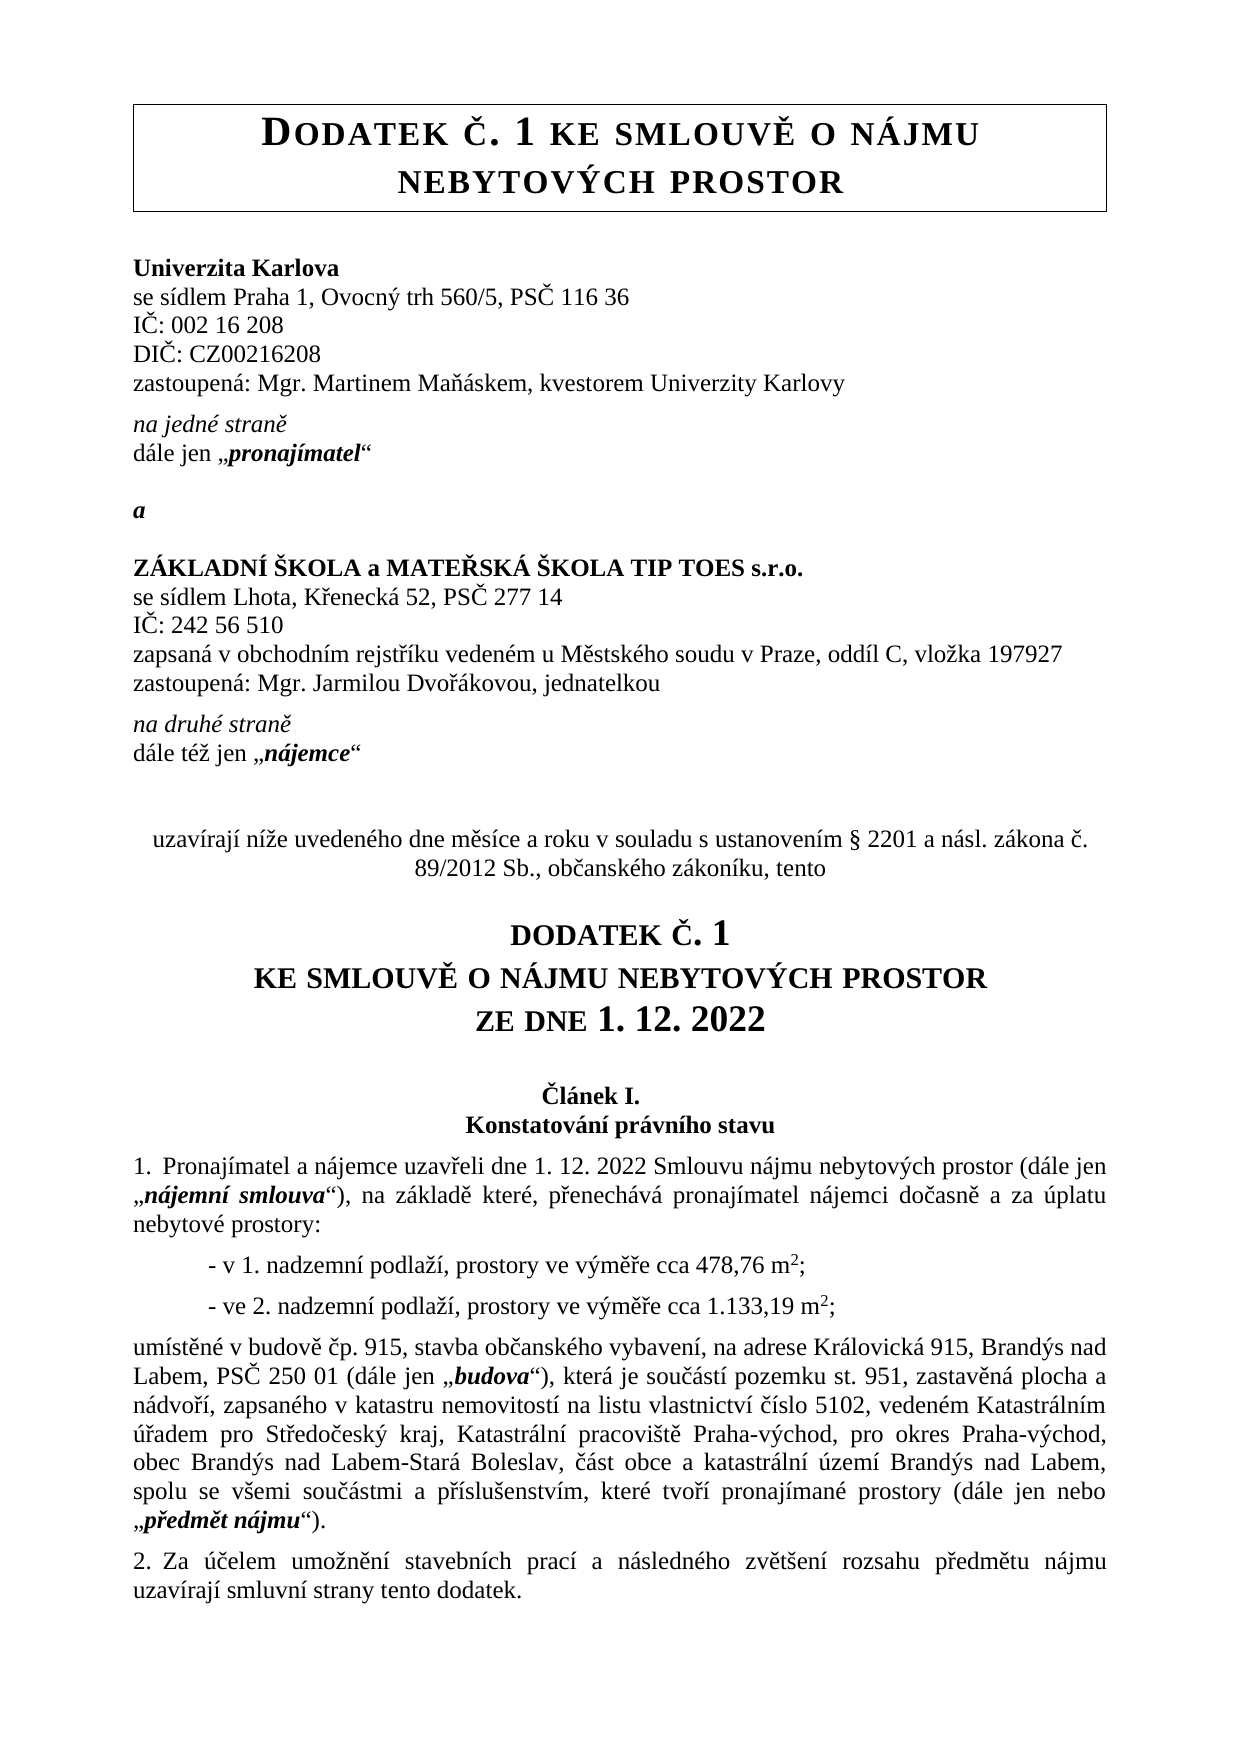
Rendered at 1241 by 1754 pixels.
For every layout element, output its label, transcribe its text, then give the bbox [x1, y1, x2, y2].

text IČ: 002 16 208 [133, 311, 1107, 339]
text ke smlouvě o nájmu nebytových prostor [133, 954, 1107, 997]
text IČ: 242 56 510 [133, 611, 1107, 639]
text zastoupená: Mgr. Martinem Maňáskem, kvestorem Univerzity Karlovy [133, 368, 1107, 397]
text Dodatek č. 1 ke smlouvě o nájmu nebytových prostor [134, 105, 1106, 211]
text se sídlem Lhota, Křenecká 52, PSČ 277 14 [133, 582, 1107, 611]
text na jedné straně [133, 409, 1107, 438]
text Konstatování právního stavu [133, 1110, 1107, 1139]
text Univerzita Karlova [133, 253, 1107, 282]
text - ve 2. nadzemní podlaží, prostory ve výměře cca 1.133,19 m2; [208, 1291, 1107, 1320]
text a [133, 496, 1107, 524]
text ze dne 1. 12. 2022 [133, 997, 1107, 1040]
list Za účelem umožnění stavebních prací a následného zvětšení rozsahu předmětu nájmu uzavírají smluvní strany tento dodatek. [133, 1546, 1107, 1604]
text dále též jen „nájemce“ [133, 738, 1107, 767]
text se sídlem Praha 1, Ovocný trh 560/5, PSČ 116 36 [133, 282, 1107, 311]
text dále jen „pronajímatel“ [133, 438, 1107, 467]
text umístěné v budově čp. 915, stavba občanského vybavení, na adrese Královická 915, Brandýs nad Labem, PSČ 250 01 (dále jen „budova“), která je součástí pozemku st. 951, zastavěná plocha a nádvoří, zapsaného v katastru nemovitostí na listu vlastnictví číslo 5102, vedeném Katastrálním úřadem pro Středočeský kraj, Katastrální pracoviště Praha-východ, pro okres Praha-východ, obec Brandýs nad Labem-Stará Boleslav, část obce a katastrální území Brandýs nad Labem, spolu se všemi součástmi a příslušenstvím, které tvoří pronajímané prostory (dále jen nebo „předmět nájmu“). [133, 1332, 1107, 1534]
text dodatek č. 1 [133, 911, 1107, 954]
text zapsaná v obchodním rejstříku vedeném u Městského soudu v Praze, oddíl C, vložka 197927 [133, 639, 1107, 668]
text zastoupená: Mgr. Jarmilou Dvořákovou, jednatelkou [133, 668, 1107, 697]
text DIČ: CZ00216208 [133, 339, 1107, 368]
text - v 1. nadzemní podlaží, prostory ve výměře cca 478,76 m2; [208, 1250, 1107, 1279]
text ZÁKLADNÍ ŠKOLA a MATEŘSKÁ ŠKOLA TIP TOES s.r.o. [133, 553, 1107, 582]
list Pronajímatel a nájemce uzavřeli dne 1. 12. 2022 Smlouvu nájmu nebytových prostor (dále jen „nájemní smlouva“), na základě které, přenechává pronajímatel nájemci dočasně a za úplatu nebytové prostory: [133, 1151, 1107, 1237]
text uzavírají níže uvedeného dne měsíce a roku v souladu s ustanovením § 2201 a násl. zákona č. 89/2012 Sb., občanského zákoníku, tento [133, 824, 1107, 882]
text na druhé straně [133, 709, 1107, 738]
